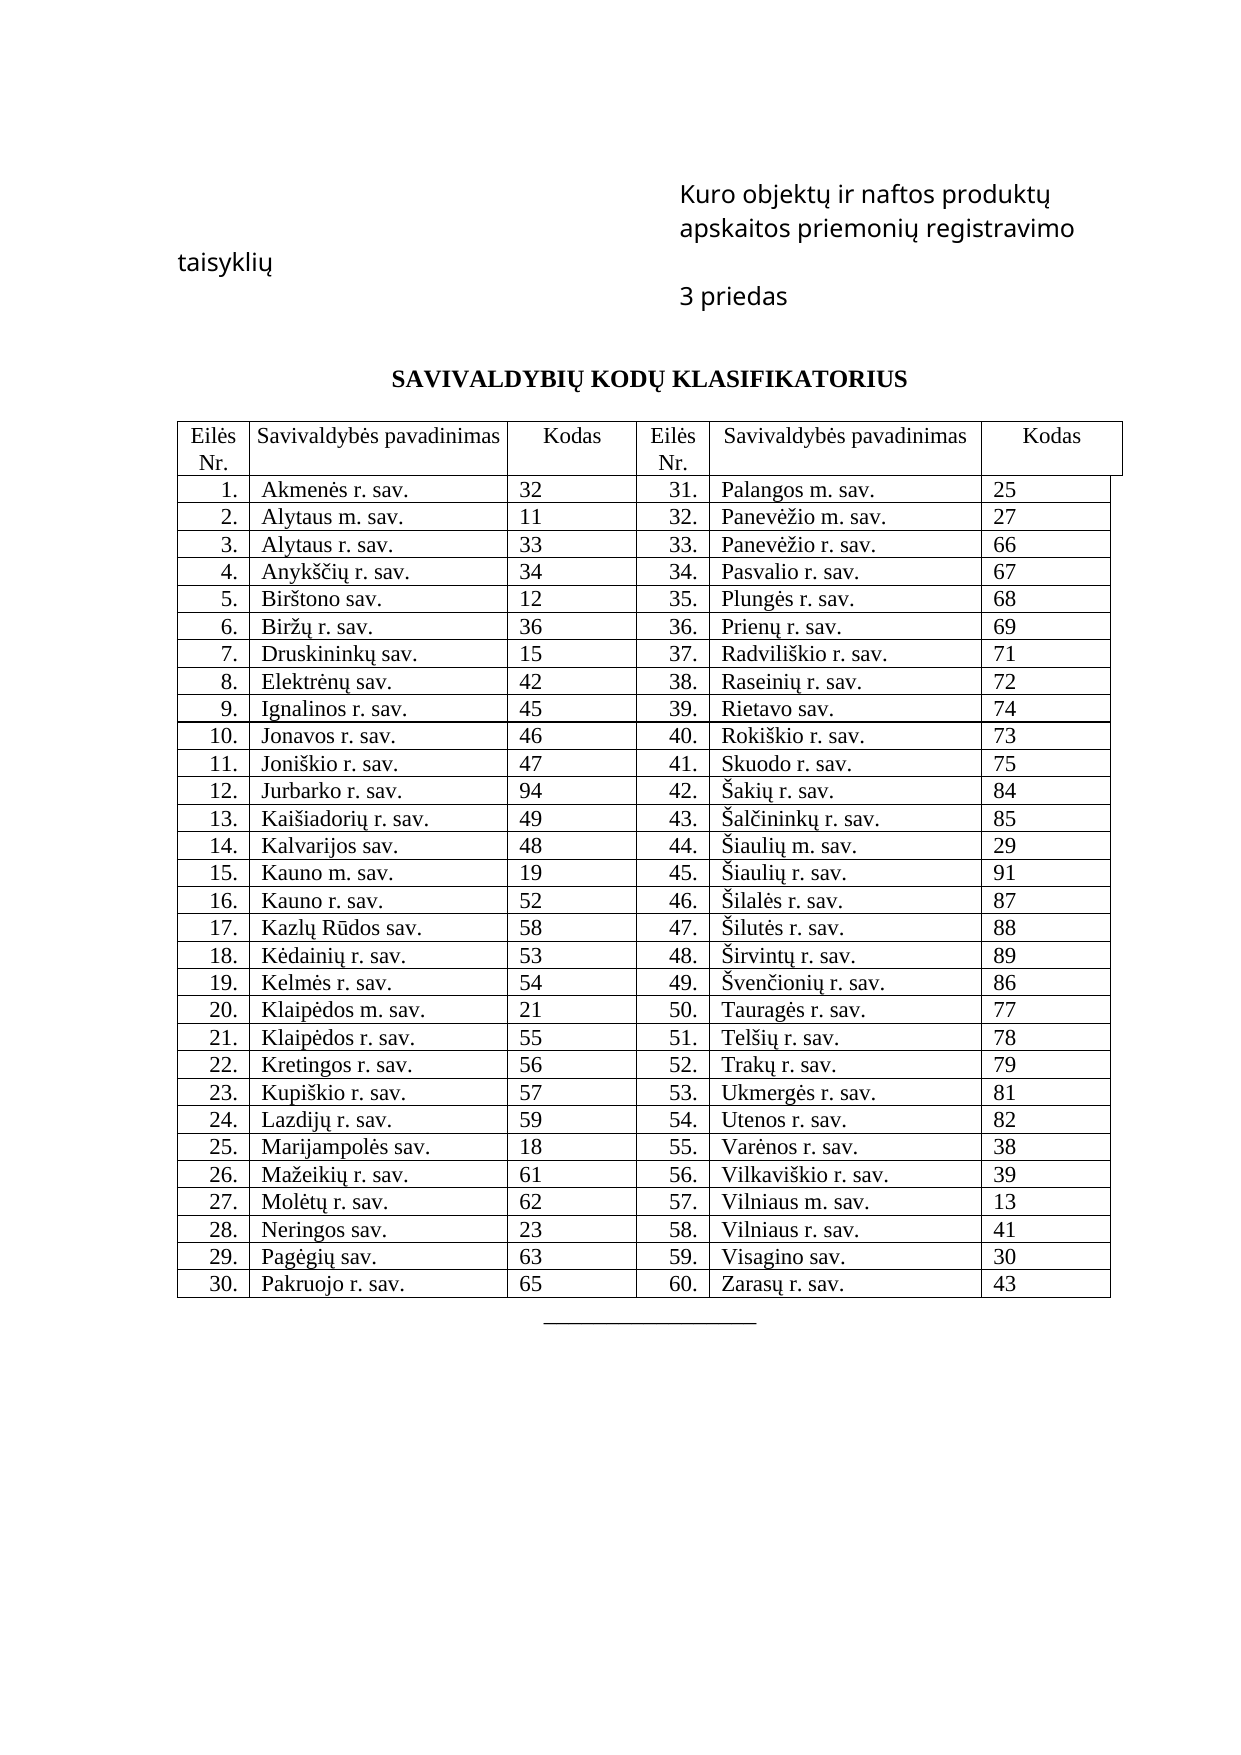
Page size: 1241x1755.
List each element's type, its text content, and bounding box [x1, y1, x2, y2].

table_cell Ukmergės r. sav. [710, 1079, 981, 1105]
table_cell 33. [637, 531, 709, 557]
table_cell 69 [982, 613, 1110, 639]
table_cell 34 [508, 558, 636, 584]
table_cell Anykščių r. sav. [250, 558, 507, 584]
table_cell 75 [982, 750, 1110, 776]
table_cell 30 [982, 1243, 1110, 1269]
text apskaitos priemonių registravimo taisyklių [177, 210, 1122, 278]
table_cell 42 [508, 668, 636, 694]
table_cell [1111, 1050, 1122, 1078]
table_cell Vilniaus m. sav. [710, 1188, 981, 1214]
table_cell 61 [508, 1161, 636, 1187]
table_cell Tauragės r. sav. [710, 996, 981, 1023]
table_cell 44. [637, 832, 709, 858]
table_cell Ignalinos r. sav. [250, 695, 507, 721]
table_cell Šalčininkų r. sav. [710, 805, 981, 831]
table_cell [1111, 1215, 1122, 1242]
table_cell 29. [178, 1243, 249, 1269]
table_cell 21 [508, 996, 636, 1023]
table_header Savivaldybės pavadinimas [710, 422, 981, 475]
table_cell 41 [982, 1216, 1110, 1242]
table_cell Rietavo sav. [710, 695, 981, 721]
table_cell 94 [508, 777, 636, 804]
table_cell 47. [637, 914, 709, 941]
table_cell [1111, 749, 1122, 776]
table_cell Kauno m. sav. [250, 860, 507, 886]
table_header Eilės Nr. [637, 422, 709, 475]
table_cell 30. [178, 1270, 249, 1297]
table_cell 11 [508, 503, 636, 530]
table_cell Pagėgių sav. [250, 1243, 507, 1269]
table_cell 51. [637, 1024, 709, 1050]
table_cell 91 [982, 860, 1110, 886]
table_cell Klaipėdos m. sav. [250, 996, 507, 1023]
table_cell 50. [637, 996, 709, 1023]
table_cell [1111, 1078, 1122, 1105]
table_cell 82 [982, 1106, 1110, 1132]
table_cell 62 [508, 1188, 636, 1214]
text _________________ [177, 1298, 1122, 1327]
table_cell Kupiškio r. sav. [250, 1079, 507, 1105]
table_cell Kauno r. sav. [250, 887, 507, 913]
table_cell [1111, 667, 1122, 694]
table_cell Pasvalio r. sav. [710, 558, 981, 584]
table_cell 5. [178, 586, 249, 612]
table_cell [1111, 639, 1122, 667]
table_cell Telšių r. sav. [710, 1024, 981, 1050]
table_cell [1111, 941, 1122, 968]
table_cell 42. [637, 777, 709, 804]
table_cell 25. [178, 1134, 249, 1160]
table_cell 74 [982, 695, 1110, 721]
table_cell Kaišiadorių r. sav. [250, 805, 507, 831]
table_cell 68 [982, 586, 1110, 612]
table_cell Šakių r. sav. [710, 777, 981, 804]
table_cell 36. [637, 613, 709, 639]
table_cell [1111, 831, 1122, 858]
table_cell 55. [637, 1134, 709, 1160]
table_cell 24. [178, 1106, 249, 1132]
table_cell Širvintų r. sav. [710, 942, 981, 968]
table_cell Raseinių r. sav. [710, 668, 981, 694]
table_cell Joniškio r. sav. [250, 750, 507, 776]
table_cell 56. [637, 1161, 709, 1187]
table_cell [1111, 776, 1122, 804]
table_cell 54 [508, 969, 636, 995]
table_cell Šilutės r. sav. [710, 914, 981, 941]
table_cell Jurbarko r. sav. [250, 777, 507, 804]
table_cell 9. [178, 695, 249, 721]
table_cell [1111, 1269, 1122, 1297]
text SAVIVALDYBIŲ KODŲ KLASIFIKATORIUS [177, 364, 1122, 392]
table_cell [1111, 557, 1122, 584]
table_cell Utenos r. sav. [710, 1106, 981, 1132]
table_cell 19 [508, 860, 636, 886]
table_cell 59 [508, 1106, 636, 1132]
table_cell [1111, 859, 1122, 886]
table_cell [1111, 886, 1122, 913]
table_cell 34. [637, 558, 709, 584]
table_cell 40. [637, 723, 709, 749]
table_cell 15 [508, 640, 636, 667]
table_cell [1111, 530, 1122, 557]
table_cell 14. [178, 832, 249, 858]
table_header Kodas [508, 422, 636, 475]
table_cell 32 [508, 476, 636, 502]
table_cell 67 [982, 558, 1110, 584]
table_cell Molėtų r. sav. [250, 1188, 507, 1214]
table_cell 73 [982, 723, 1110, 749]
table_cell Druskininkų sav. [250, 640, 507, 667]
table_cell [1111, 804, 1122, 831]
table_cell [1111, 585, 1122, 612]
table_cell 27. [178, 1188, 249, 1214]
table_cell Prienų r. sav. [710, 613, 981, 639]
table_header Savivaldybės pavadinimas [250, 422, 507, 475]
table_cell 12. [178, 777, 249, 804]
table_cell 8. [178, 668, 249, 694]
table_cell 3. [178, 531, 249, 557]
table_cell 59. [637, 1243, 709, 1269]
table_cell Šiaulių m. sav. [710, 832, 981, 858]
table_cell [1111, 1133, 1122, 1160]
table_cell 10. [178, 723, 249, 749]
table_cell 22. [178, 1051, 249, 1078]
table_cell 71 [982, 640, 1110, 667]
table_cell Mažeikių r. sav. [250, 1161, 507, 1187]
table_cell 46 [508, 723, 636, 749]
table_cell Plungės r. sav. [710, 586, 981, 612]
table_cell 11. [178, 750, 249, 776]
table_cell Šiaulių r. sav. [710, 860, 981, 886]
table_cell Pakruojo r. sav. [250, 1270, 507, 1297]
table_cell 28. [178, 1216, 249, 1242]
table_cell [1111, 968, 1122, 995]
table_cell 45 [508, 695, 636, 721]
table_cell 19. [178, 969, 249, 995]
table_cell 65 [508, 1270, 636, 1297]
table_cell 47 [508, 750, 636, 776]
table_cell [1111, 1242, 1122, 1269]
table_cell 57 [508, 1079, 636, 1105]
table_cell Radviliškio r. sav. [710, 640, 981, 667]
table_cell 81 [982, 1079, 1110, 1105]
table_cell 79 [982, 1051, 1110, 1078]
table_cell 85 [982, 805, 1110, 831]
table_cell [1111, 1023, 1122, 1050]
table_cell Panevėžio r. sav. [710, 531, 981, 557]
table_cell 35. [637, 586, 709, 612]
table_cell 58 [508, 914, 636, 941]
table_cell 16. [178, 887, 249, 913]
table_cell 60. [637, 1270, 709, 1297]
table_header Eilės Nr. [178, 422, 249, 475]
table_cell 53. [637, 1079, 709, 1105]
table_cell 23. [178, 1079, 249, 1105]
table_cell [1111, 694, 1122, 721]
table_cell Akmenės r. sav. [250, 476, 507, 502]
table_cell Vilkaviškio r. sav. [710, 1161, 981, 1187]
table_cell 86 [982, 969, 1110, 995]
table_cell 38. [637, 668, 709, 694]
table_cell Marijampolės sav. [250, 1134, 507, 1160]
table_cell 43. [637, 805, 709, 831]
table_cell 49. [637, 969, 709, 995]
table_cell 38 [982, 1134, 1110, 1160]
table_cell Jonavos r. sav. [250, 723, 507, 749]
table_cell 18. [178, 942, 249, 968]
table_cell [1111, 1187, 1122, 1214]
table_cell Zarasų r. sav. [710, 1270, 981, 1297]
table_cell 20. [178, 996, 249, 1023]
text Kuro objektų ir naftos produktų [177, 176, 1122, 210]
table_cell Alytaus r. sav. [250, 531, 507, 557]
table_cell Panevėžio m. sav. [710, 503, 981, 530]
table_cell [1111, 995, 1122, 1023]
table_header Kodas [982, 422, 1122, 475]
table_cell Rokiškio r. sav. [710, 723, 981, 749]
table_cell 37. [637, 640, 709, 667]
table_cell 48. [637, 942, 709, 968]
table_cell Šilalės r. sav. [710, 887, 981, 913]
table_cell 72 [982, 668, 1110, 694]
table_cell 7. [178, 640, 249, 667]
table_cell 46. [637, 887, 709, 913]
table_cell 39. [637, 695, 709, 721]
table_cell 27 [982, 503, 1110, 530]
table_cell 15. [178, 860, 249, 886]
table_cell [1111, 721, 1122, 749]
table_cell Trakų r. sav. [710, 1051, 981, 1078]
table_cell 6. [178, 613, 249, 639]
table_cell 87 [982, 887, 1110, 913]
table_cell 25 [982, 476, 1110, 502]
table_cell 48 [508, 832, 636, 858]
table_cell 41. [637, 750, 709, 776]
table_cell Alytaus m. sav. [250, 503, 507, 530]
table_cell 17. [178, 914, 249, 941]
table_cell 18 [508, 1134, 636, 1160]
table_cell 21. [178, 1024, 249, 1050]
table_cell 26. [178, 1161, 249, 1187]
table_cell 78 [982, 1024, 1110, 1050]
table_cell 29 [982, 832, 1110, 858]
table_cell 55 [508, 1024, 636, 1050]
table_cell 1. [178, 476, 249, 502]
table_cell 57. [637, 1188, 709, 1214]
table_cell 49 [508, 805, 636, 831]
table_cell Vilniaus r. sav. [710, 1216, 981, 1242]
table_cell Klaipėdos r. sav. [250, 1024, 507, 1050]
table_cell Kazlų Rūdos sav. [250, 914, 507, 941]
table_cell [1111, 502, 1122, 530]
table_cell 77 [982, 996, 1110, 1023]
table_cell 84 [982, 777, 1110, 804]
table_cell 4. [178, 558, 249, 584]
table_cell Lazdijų r. sav. [250, 1106, 507, 1132]
table_cell [1111, 1105, 1122, 1132]
table_cell Neringos sav. [250, 1216, 507, 1242]
text 3 priedas [177, 278, 1122, 313]
table_cell Kretingos r. sav. [250, 1051, 507, 1078]
table_cell [1111, 612, 1122, 639]
table_cell Varėnos r. sav. [710, 1134, 981, 1160]
table_cell 45. [637, 860, 709, 886]
table_cell 52. [637, 1051, 709, 1078]
table_cell Elektrėnų sav. [250, 668, 507, 694]
table_cell Biržų r. sav. [250, 613, 507, 639]
table_cell Palangos m. sav. [710, 476, 981, 502]
table_cell [1111, 1160, 1122, 1187]
table_cell Kelmės r. sav. [250, 969, 507, 995]
table_cell 52 [508, 887, 636, 913]
table_cell 63 [508, 1243, 636, 1269]
table_cell 88 [982, 914, 1110, 941]
table_cell Visagino sav. [710, 1243, 981, 1269]
table_cell 66 [982, 531, 1110, 557]
table_cell Kėdainių r. sav. [250, 942, 507, 968]
table_cell 43 [982, 1270, 1110, 1297]
table_cell [1111, 476, 1122, 502]
table_cell 32. [637, 503, 709, 530]
table_cell Kalvarijos sav. [250, 832, 507, 858]
table_cell 54. [637, 1106, 709, 1132]
table_cell 13 [982, 1188, 1110, 1214]
table_cell 89 [982, 942, 1110, 968]
table_cell 33 [508, 531, 636, 557]
table_cell [1111, 913, 1122, 941]
table_cell 23 [508, 1216, 636, 1242]
table_cell 56 [508, 1051, 636, 1078]
table_cell Švenčionių r. sav. [710, 969, 981, 995]
table_cell 53 [508, 942, 636, 968]
table_cell 36 [508, 613, 636, 639]
table_cell Birštono sav. [250, 586, 507, 612]
table_cell 12 [508, 586, 636, 612]
table_cell 39 [982, 1161, 1110, 1187]
table_cell 13. [178, 805, 249, 831]
table_cell 2. [178, 503, 249, 530]
table_cell Skuodo r. sav. [710, 750, 981, 776]
table_cell 31. [637, 476, 709, 502]
table_cell 58. [637, 1216, 709, 1242]
